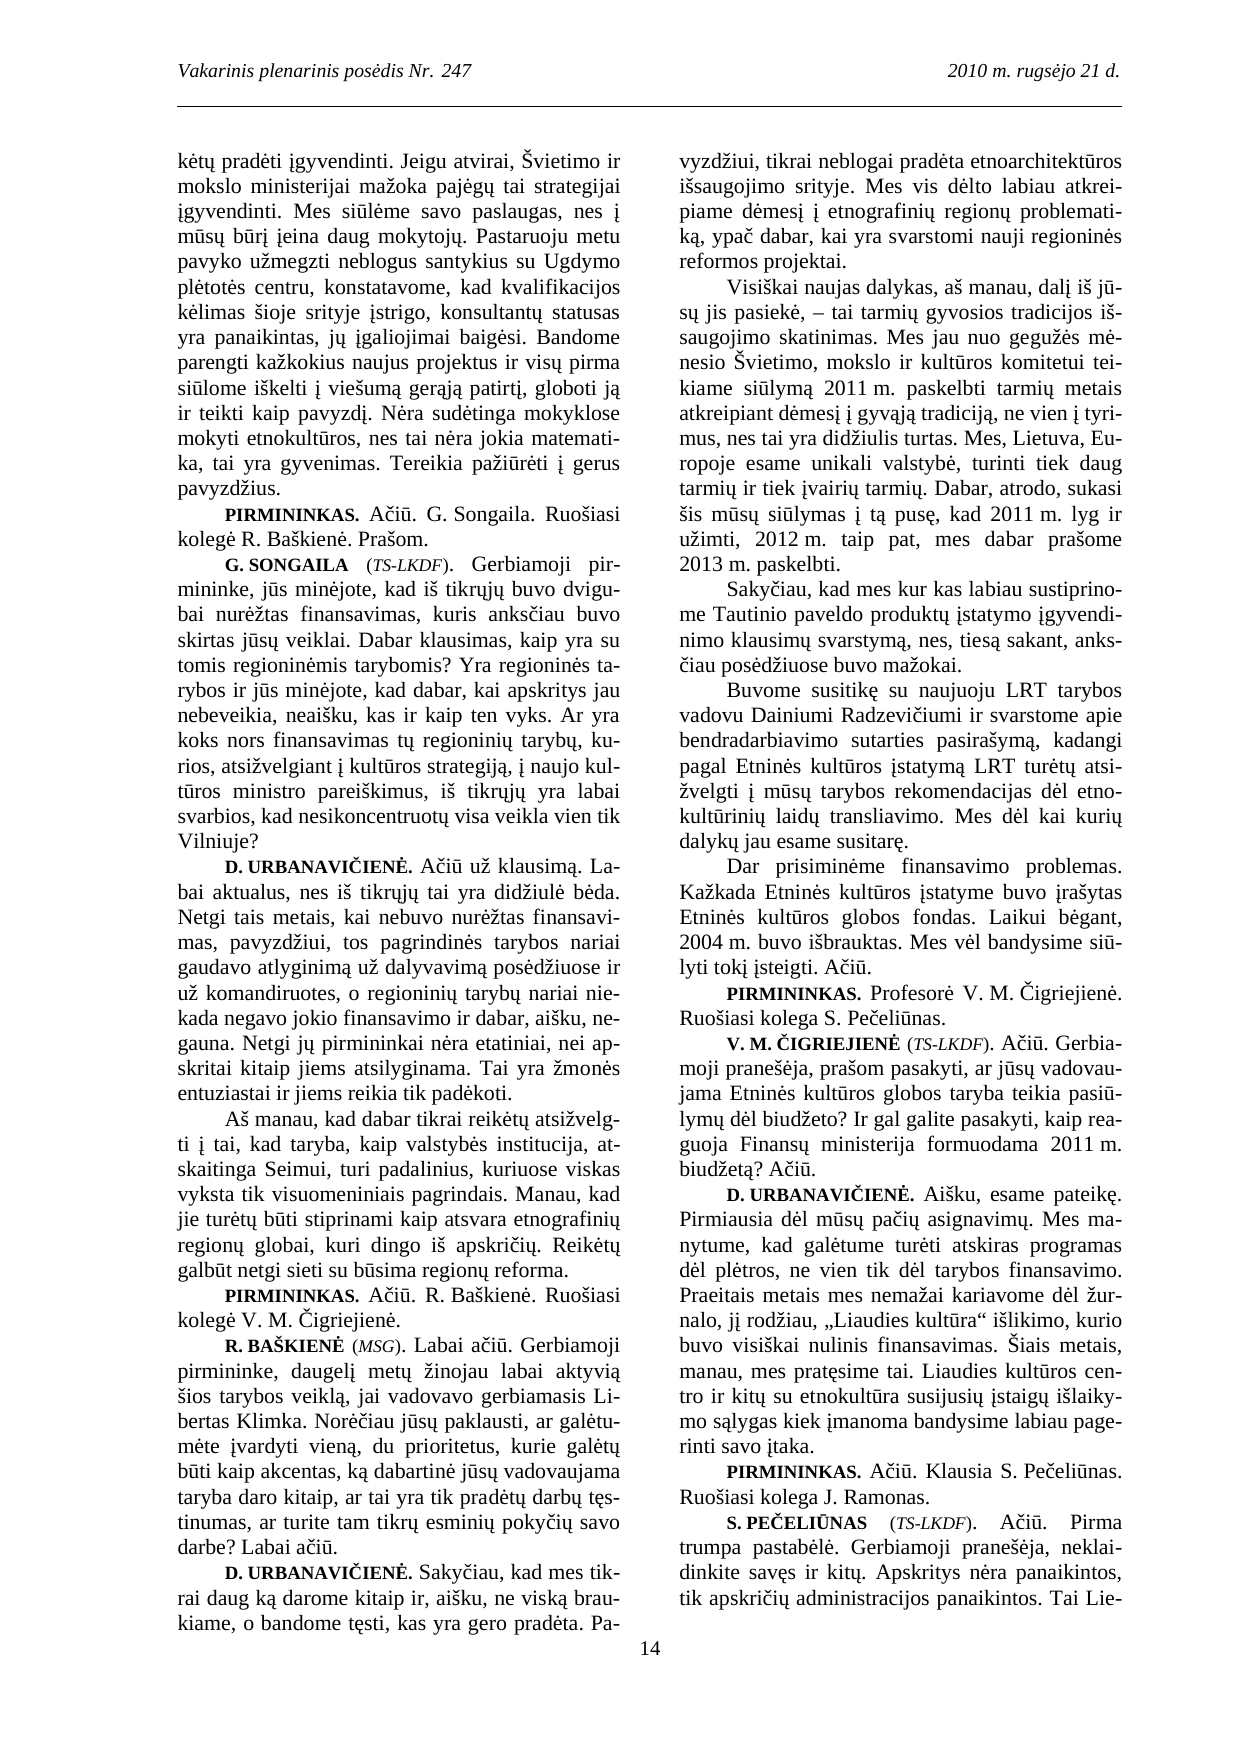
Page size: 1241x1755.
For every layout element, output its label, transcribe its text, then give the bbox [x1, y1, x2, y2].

text V. M. ČIGRIEJIENĖ (TS-LKDF). Ačiū. Ger­bia­mo­ji pra­ne­šė­ja, pra­šom pa­sa­ky­ti, ar jū­sų va­do­vau­ja­ma Et­ni­nės kul­tū­ros glo­bos ta­ry­ba tei­kia pa­siū­ly­mų dėl biu­dže­to? Ir gal ga­li­te pa­sa­ky­ti, kaip re­a­guo­ja Fi­nan­sų mi­nis­te­ri­ja for­muo­da­ma 2011 m. biu­dže­tą? Ačiū. [679, 1030, 1122, 1181]
text Dar pri­si­mi­nė­me fi­nan­sa­vi­mo pro­ble­mas. Kaž­ka­da Et­ni­nės kul­tū­ros įsta­ty­me bu­vo įra­šy­tas Et­ni­nės kul­tū­ros glo­bos fon­das. Lai­kui bė­gant, 2004 m. bu­vo iš­brauk­tas. Mes vėl ban­dy­si­me siū­ly­ti to­kį įsteig­ti. Ačiū. [679, 853, 1122, 979]
text Aš ma­nau, kad da­bar tik­rai rei­kė­tų at­si­žvelg­ti į tai, kad ta­ry­ba, kaip vals­ty­bės ins­ti­tu­ci­ja, at­skai­tin­ga Sei­mui, tu­ri pa­da­li­nius, ku­riuo­se vis­kas vyks­ta tik vi­suo­me­ni­niais pa­grin­dais. Ma­nau, kad jie tu­rė­tų bū­ti stip­ri­na­mi kaip at­sva­ra et­no­gra­fi­nių re­gio­nų glo­bai, ku­ri din­go iš ap­skri­čių. Rei­kė­tų gal­būt net­gi sie­ti su bū­si­ma re­gio­nų re­for­ma. [177, 1106, 620, 1282]
text S. PEČELIŪNAS (TS-LKDF). Ačiū. Pir­ma trum­pa pa­sta­bė­lė. Ger­bia­mo­ji pra­ne­šė­ja, ne­klai­din­ki­te sa­vęs ir ki­tų. Ap­skri­tys nė­ra pa­nai­kin­tos, tik ap­skri­čių ad­mi­nist­ra­ci­jos pa­nai­kin­tos. Tai Lie­ [679, 1509, 1122, 1610]
text Sa­ky­čiau, kad mes kur kas la­biau su­stip­ri­no­me Tau­ti­nio pa­vel­do pro­duk­tų įsta­ty­mo įgy­ven­di­ni­mo klau­si­mų svars­ty­mą, nes, tie­są sa­kant, anks­čiau po­sė­džiuo­se bu­vo ma­žo­kai. [679, 576, 1122, 677]
text PIRMININKAS. Pro­fe­so­rė V. M. Čig­rie­jie­nė. Ruo­šia­si ko­le­ga S. Pe­če­liū­nas. [679, 979, 1122, 1030]
text D. URBANAVIČIENĖ. Sa­ky­čiau, kad mes tik­rai daug ką da­ro­me ki­taip ir, aiš­ku, ne vis­ką brau­kia­me, o ban­do­me tęs­ti, kas yra ge­ro pra­dė­ta. Pa­ [177, 1559, 620, 1635]
text G. SONGAILA (TS-LKDF). Ger­bia­mo­ji pir­minin­ke, jūs mi­nė­jo­te, kad iš tik­rų­jų bu­vo dvi­gu­bai nu­rėž­tas fi­nan­sa­vi­mas, ku­ris anks­čiau bu­vo skir­tas jū­sų veik­lai. Da­bar klau­si­mas, kaip yra su to­mis re­gio­ni­nė­mis ta­ry­bo­mis? Yra re­gio­ni­nės ta­ry­bos ir jūs mi­nė­jo­te, kad da­bar, kai ap­skri­tys jau ne­be­vei­kia, ne­aiš­ku, kas ir kaip ten vyks. Ar yra koks nors fi­nan­sa­vi­mas tų re­gio­ni­nių ta­ry­bų, ku­rios, at­si­žvel­giant į kul­tū­ros stra­te­gi­ją, į nau­jo kul­tū­ros mi­ni­st­ro pa­reiš­ki­mus, iš tik­rų­jų yra la­bai svar­bios, kad ne­si­kon­cen­truo­tų vi­sa veik­la vien tik Vil­niu­je? [177, 551, 620, 853]
text PIRMININKAS. Ačiū. R. Baš­kie­nė. Ruo­šia­si ko­le­gė V. M. Čig­rie­jie­nė. [177, 1282, 620, 1332]
text PIRMININKAS. Ačiū. Klau­sia S. Pe­če­liū­nas. Ruo­šia­si ko­le­ga J. Ra­mo­nas. [679, 1458, 1122, 1509]
text D. URBANAVIČIENĖ. Ačiū už klau­si­mą. La­bai ak­tu­a­lus, nes iš tik­rų­jų tai yra di­džiu­lė bė­da. Net­gi tais me­tais, kai ne­bu­vo nu­rėž­tas fi­nan­sa­vi­mas, pa­vyz­džiui, tos pa­grin­di­nės ta­ry­bos na­riai gau­da­vo at­ly­gi­ni­mą už da­ly­va­vi­mą po­sė­džiuo­se ir už ko­man­di­ruo­tes, o re­gio­ni­nių ta­ry­bų na­riai nie­ka­da ne­ga­vo jo­kio fi­nan­sa­vi­mo ir da­bar, aiš­ku, ne­gau­na. Net­gi jų pir­mi­nin­kai nė­ra eta­ti­niai, nei ap­skri­tai ki­taip jiems at­si­ly­gi­na­ma. Tai yra žmo­nės en­tu­zias­tai ir jiems rei­kia tik pa­dė­ko­ti. [177, 853, 620, 1106]
text Vi­siš­kai nau­jas da­ly­kas, aš ma­nau, da­lį iš jū­sų jis pa­sie­kė, – tai tar­mių gy­vo­sios tra­di­ci­jos iš­sau­go­ji­mo ska­ti­ni­mas. Mes jau nuo ge­gu­žės mė­ne­sio Švie­ti­mo, moks­lo ir kul­tū­ros ko­mi­te­tui tei­kia­me siū­ly­mą 2011 m. pa­skelb­ti tar­mių me­tais at­krei­piant dė­me­sį į gy­vą­ją tra­di­ci­ją, ne vien į ty­ri­mus, nes tai yra di­džiu­lis tur­tas. Mes, Lie­tu­va, Eu­ro­po­je esa­me uni­ka­li vals­ty­bė, tu­rin­ti tiek daug tar­mių ir tiek įvai­rių tar­mių. Da­bar, at­ro­do, su­ka­si šis mū­sų siū­ly­mas į tą pu­sę, kad 2011 m. lyg ir už­im­ti, 2012 m. taip pat, mes da­bar pra­šo­me 2013 m. pa­skelb­ti. [679, 274, 1122, 576]
text vyz­džiui, tik­rai ne­blo­gai pra­dė­ta et­no­ar­chi­tek­tū­ros iš­sau­go­ji­mo sri­ty­je. Mes vis dėl­to la­biau at­krei­pia­me dė­me­sį į et­no­gra­fi­nių re­gio­nų pro­ble­ma­ti­ką, ypač da­bar, kai yra svars­to­mi nau­ji re­gio­ni­nės re­for­mos pro­jek­tai. [679, 148, 1122, 274]
text PIRMININKAS. Ačiū. G. Son­gai­la. Ruo­šia­si ko­le­gė R. Baš­kie­nė. Pra­šom. [177, 501, 620, 551]
text D. URBANAVIČIENĖ. Aiš­ku, esa­me pa­tei­kę. Pir­miau­sia dėl mū­sų pa­čių asig­na­vi­mų. Mes ma­ny­tu­me, kad ga­lė­tu­me tu­rė­ti at­ski­ras pro­gra­mas dėl plėt­ros, ne vien tik dėl ta­ry­bos fi­nan­sa­vi­mo. Pra­ei­tais me­tais mes ne­ma­žai ka­ria­vo­me dėl žur­na­lo, jį ro­džiau, „Liau­dies kul­tū­ra“ iš­li­ki­mo, ku­rio bu­vo vi­siš­kai nu­li­nis fi­nan­sa­vi­mas. Šiais me­tais, ma­nau, mes pra­tę­si­me tai. Liau­dies kul­tū­ros cen­tro ir ki­tų su et­no­kul­tū­ra su­si­ju­sių įstai­gų iš­lai­ky­mo są­ly­gas kiek įma­no­ma ban­dy­si­me la­biau pa­ge­rin­ti sa­vo įta­ka. [679, 1181, 1122, 1458]
text kė­tų pra­dė­ti įgy­ven­din­ti. Jei­gu at­vi­rai, Švie­ti­mo ir moks­lo mi­nis­te­ri­jai ma­žo­ka pa­jė­gų tai stra­te­gi­jai įgy­ven­din­ti. Mes siū­lė­me sa­vo pa­slau­gas, nes į mū­sų bū­rį įei­na daug mo­ky­to­jų. Pas­ta­ruo­ju me­tu pa­vy­ko už­megz­ti ne­blo­gus san­ty­kius su Ug­dy­mo plė­to­tės cen­tru, kon­sta­ta­vo­me, kad kva­li­fi­ka­ci­jos kė­li­mas šio­je sri­ty­je įstri­go, kon­sul­tan­tų sta­tu­sas yra pa­nai­kin­tas, jų įga­lio­ji­mai bai­gė­si. Ban­do­me pa­reng­ti kaž­ko­kius nau­jus pro­jek­tus ir vi­sų pir­ma siū­lo­me iš­kel­ti į vie­šu­mą ge­rą­ją pa­tir­tį, glo­bo­ti ją ir teik­ti kaip pa­vyz­dį. Nė­ra su­dė­tin­ga mo­kyk­lo­se mo­ky­ti et­no­kul­tū­ros, nes tai nė­ra jo­kia ma­te­ma­ti­ka, tai yra gy­ve­ni­mas. Te­rei­kia pa­žiū­rė­ti į ge­rus pa­vyz­džius. [177, 148, 620, 501]
text Bu­vo­me su­si­ti­kę su nau­juo­ju LRT ta­ry­bos va­do­vu Dai­niu­mi Ra­dze­vi­čiu­mi ir svars­to­me apie ben­dra­dar­bia­vi­mo su­tar­ties pa­si­ra­šy­mą, ka­dan­gi pa­gal Et­ni­nės kul­tū­ros įsta­ty­mą LRT tu­rė­tų at­si­žvelg­ti į mū­sų ta­ry­bos re­ko­men­da­ci­jas dėl et­no­kul­tū­ri­nių lai­dų tran­slia­vi­mo. Mes dėl kai ku­rių da­ly­kų jau esa­me su­si­ta­rę. [679, 677, 1122, 853]
text R. BAŠKIENĖ (MSG). La­bai ačiū. Ger­bia­mo­ji pir­mi­nin­ke, dau­ge­lį me­tų ži­no­jau la­bai ak­ty­vią šios ta­ry­bos veik­lą, jai va­do­va­vo ger­bia­ma­sis Li­ber­tas Klim­ka. No­rė­čiau jū­sų pa­klaus­ti, ar ga­lė­tu­mė­te įvar­dy­ti vie­ną, du pri­ori­te­tus, ku­rie ga­lė­tų bū­ti kaip ak­cen­tas, ką da­bar­ti­nė jū­sų va­do­vau­ja­ma ta­ry­ba da­ro ki­taip, ar tai yra tik pra­dė­tų dar­bų tęs­ti­nu­mas, ar tu­ri­te tam tik­rų es­mi­nių po­ky­čių sa­vo dar­be? La­bai ačiū. [177, 1332, 620, 1559]
